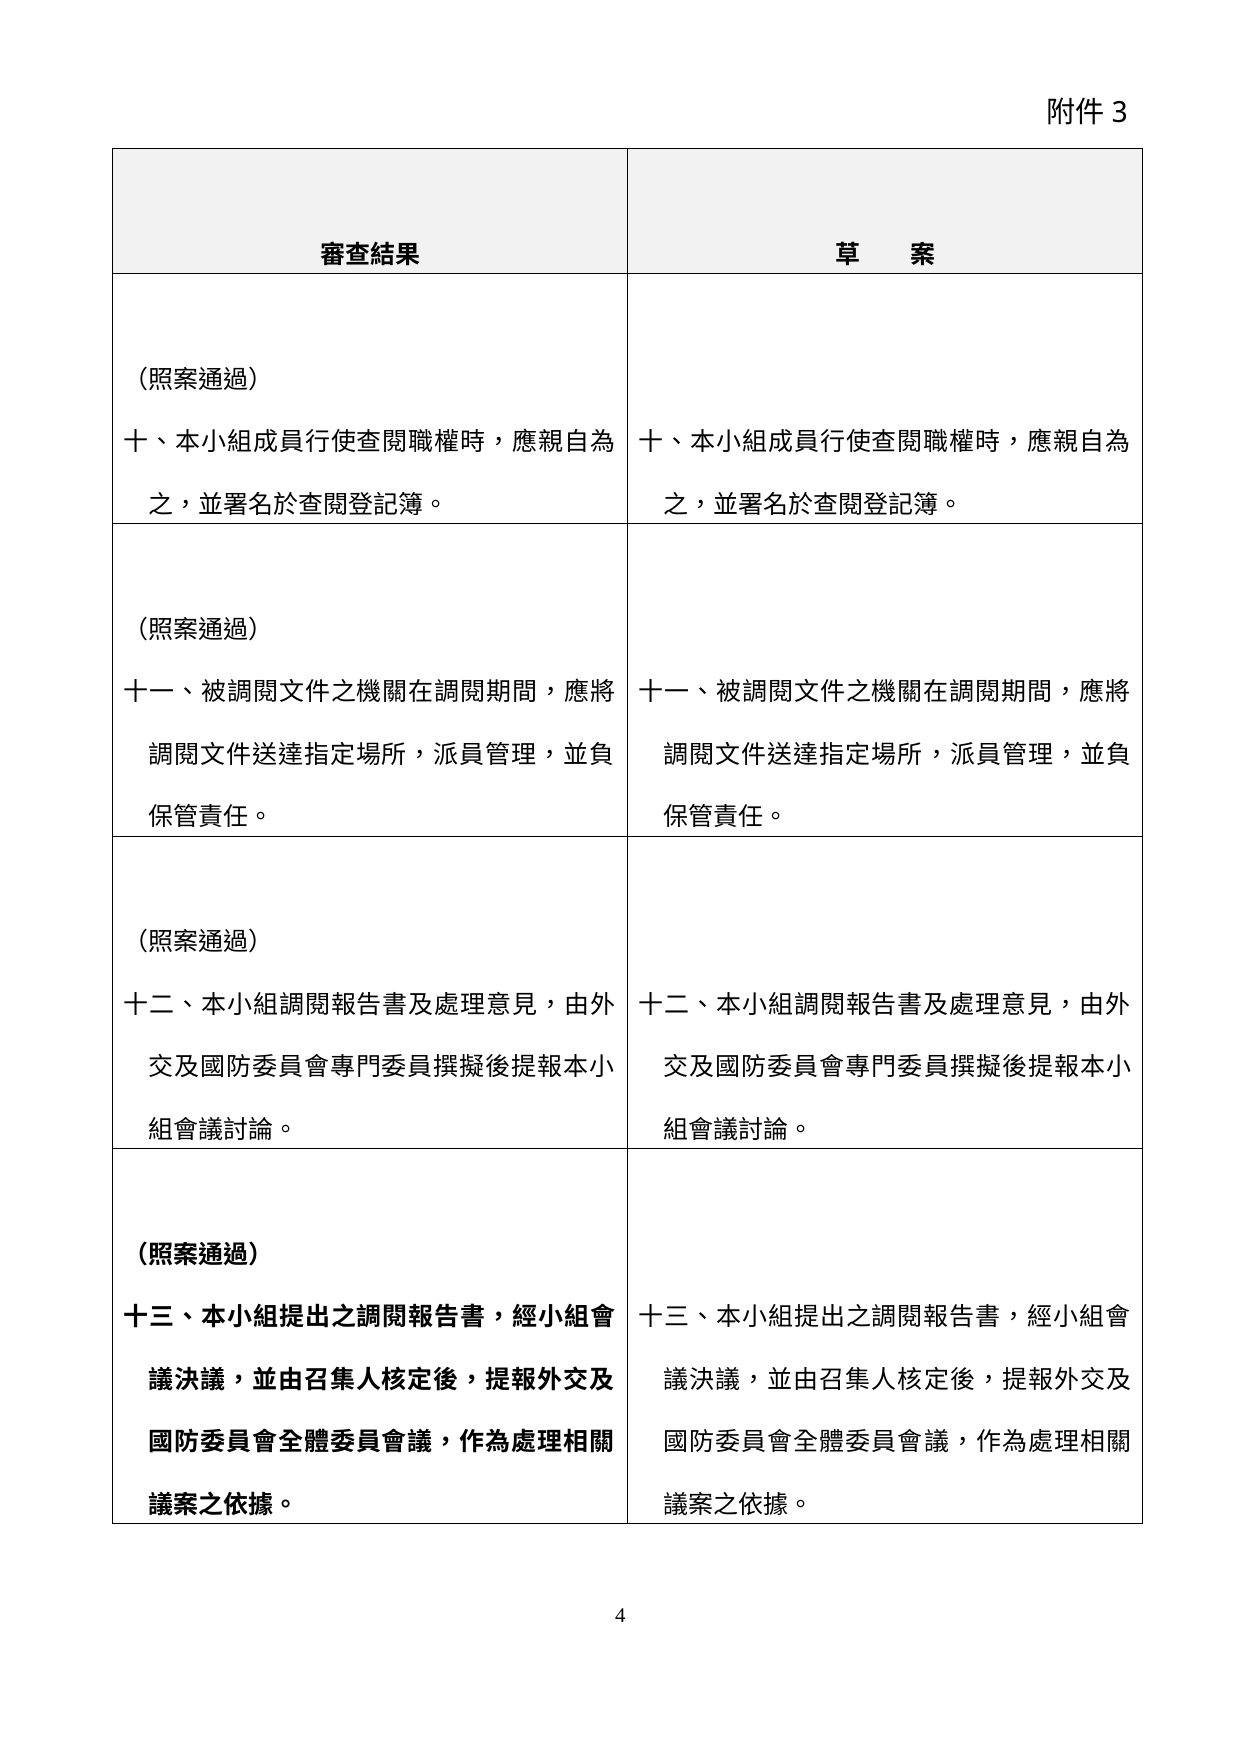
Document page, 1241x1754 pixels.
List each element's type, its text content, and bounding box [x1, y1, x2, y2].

table_cell 十二、本小組調閱報告書及處理意見，由外交及國防委員會專門委員撰擬後提報本小組會議討論。 [628, 837, 1142, 1148]
table_cell （照案通過） 十二、本小組調閱報告書及處理意見，由外交及國防委員會專門委員撰擬後提報本小組會議討論。 [113, 837, 627, 1148]
table_cell （照案通過） 十三、本小組提出之調閱報告書，經小組會議決議，並由召集人核定後，提報外交及國防委員會全體委員會議，作為處理相關議案之依據。 [113, 1149, 627, 1523]
table_cell （照案通過） 十一、被調閱文件之機關在調閱期間，應將調閱文件送達指定場所，派員管理，並負保管責任。 [113, 524, 627, 836]
table_cell 十、本小組成員行使查閱職權時，應親自為之，並署名於查閱登記簿。 [628, 274, 1142, 523]
table_cell （照案通過） 十、本小組成員行使查閱職權時，應親自為之，並署名於查閱登記簿。 [113, 274, 627, 523]
table_cell 十一、被調閱文件之機關在調閱期間，應將調閱文件送達指定場所，派員管理，並負保管責任。 [628, 524, 1142, 836]
table_header 審查結果 [113, 149, 627, 273]
table_header 草 案 [628, 149, 1142, 273]
table_cell 十三、本小組提出之調閱報告書，經小組會議決議，並由召集人核定後，提報外交及國防委員會全體委員會議，作為處理相關議案之依據。 [628, 1149, 1142, 1523]
